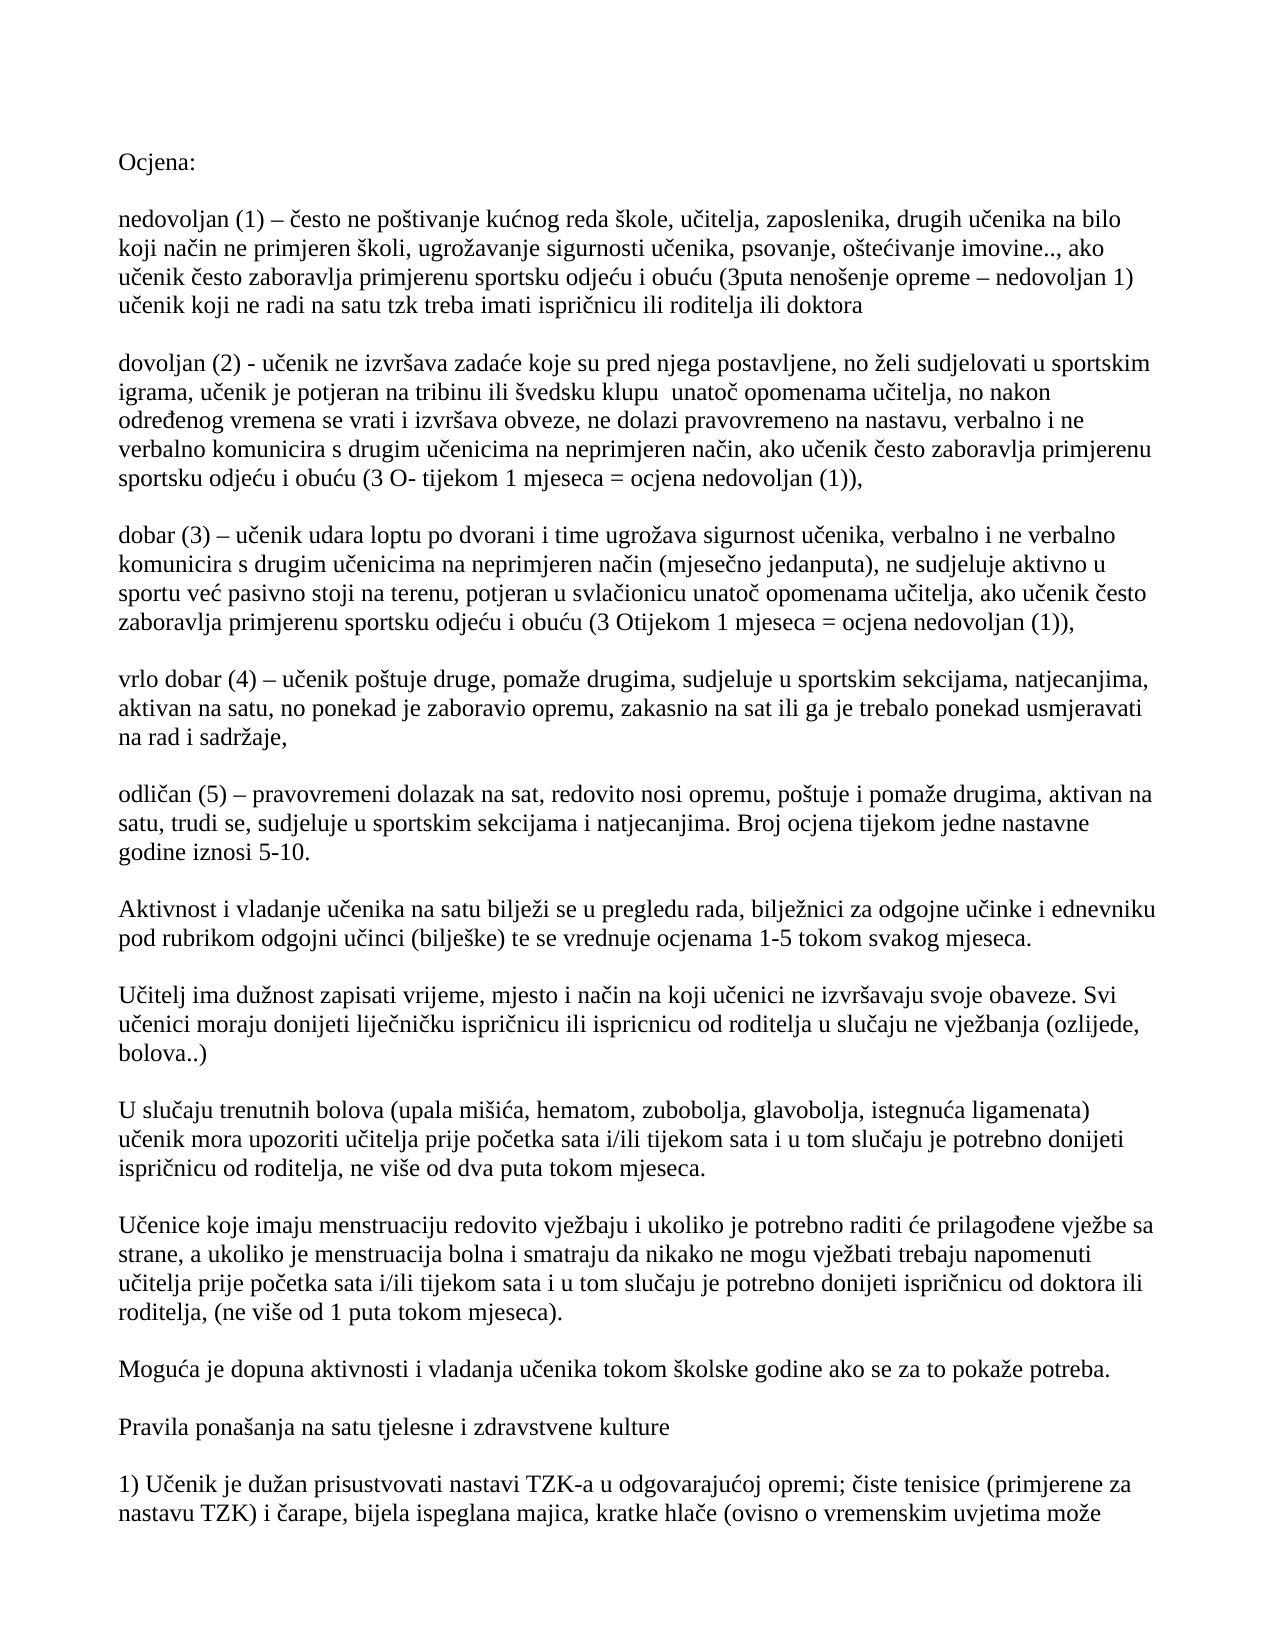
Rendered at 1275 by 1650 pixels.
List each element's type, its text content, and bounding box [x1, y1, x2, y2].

text dobar (3) – učenik udara loptu po dvorani i time ugrožava sigurnost učenika, verbalno i ne verbalno komunicira s drugim učenicima na neprimjeren način (mjesečno jedanputa), ne sudjeluje aktivno u sportu već pasivno stoji na terenu, potjeran u svlačionicu unatoč opomenama učitelja, ako učenik često zaboravlja primjerenu sportsku odjeću i obuću (3 Otijekom 1 mjeseca = ocjena nedovoljan (1)), [118, 521, 1157, 636]
text Moguća je dopuna aktivnosti i vladanja učenika tokom školske godine ako se za to pokaže potreba. [118, 1354, 1157, 1383]
text U slučaju trenutnih bolova (upala mišića, hematom, zubobolja, glavobolja, istegnuća ligamenata) učenik mora upozoriti učitelja prije početka sata i/ili tijekom sata i u tom slučaju je potrebno donijeti ispričnicu od roditelja, ne više od dva puta tokom mjeseca. [118, 1096, 1157, 1182]
text odličan (5) – pravovremeni dolazak na sat, redovito nosi opremu, poštuje i pomaže drugima, aktivan na satu, trudi se, sudjeluje u sportskim sekcijama i natjecanjima. Broj ocjena tijekom jedne nastavne godine iznosi 5-10. [118, 779, 1157, 866]
text učenik koji ne radi na satu tzk treba imati ispričnicu ili roditelja ili doktora [118, 291, 1157, 319]
text Pravila ponašanja na satu tjelesne i zdravstvene kulture [118, 1412, 1157, 1441]
text Učitelj ima dužnost zapisati vrijeme, mjesto i način na koji učenici ne izvršavaju svoje obaveze. Svi učenici moraju donijeti liječničku ispričnicu ili ispricnicu od roditelja u slučaju ne vježbanja (ozlijede, bolova..) [118, 981, 1157, 1067]
text dovoljan (2) - učenik ne izvršava zadaće koje su pred njega postavljene, no želi sudjelovati u sportskim igrama, učenik je potjeran na tribinu ili švedsku klupu unatoč opomenama učitelja, no nakon određenog vremena se vrati i izvršava obveze, ne dolazi pravovremeno na nastavu, verbalno i ne verbalno komunicira s drugim učenicima na neprimjeren način, ako učenik često zaboravlja primjerenu sportsku odjeću i obuću (3 O- tijekom 1 mjeseca = ocjena nedovoljan (1)), [118, 348, 1157, 492]
text Aktivnost i vladanje učenika na satu bilježi se u pregledu rada, bilježnici za odgojne učinke i ednevniku pod rubrikom odgojni učinci (bilješke) te se vrednuje ocjenama 1-5 tokom svakog mjeseca. [118, 894, 1157, 952]
text Ocjena: [118, 147, 1157, 176]
text 1) Učenik je dužan prisustvovati nastavi TZK-a u odgovarajućoj opremi; čiste tenisice (primjerene za nastavu TZK) i čarape, bijela ispeglana majica, kratke hlače (ovisno o vremenskim uvjetima može [118, 1469, 1157, 1527]
text nedovoljan (1) – često ne poštivanje kućnog reda škole, učitelja, zaposlenika, drugih učenika na bilo koji način ne primjeren školi, ugrožavanje sigurnosti učenika, psovanje, oštećivanje imovine.., ako učenik često zaboravlja primjerenu sportsku odjeću i obuću (3puta nenošenje opreme – nedovoljan 1) [118, 204, 1157, 291]
text vrlo dobar (4) – učenik poštuje druge, pomaže drugima, sudjeluje u sportskim sekcijama, natjecanjima, aktivan na satu, no ponekad je zaboravio opremu, zakasnio na sat ili ga je trebalo ponekad usmjeravati na rad i sadržaje, [118, 664, 1157, 751]
text Učenice koje imaju menstruaciju redovito vježbaju i ukoliko je potrebno raditi će prilagođene vježbe sa strane, a ukoliko je menstruacija bolna i smatraju da nikako ne mogu vježbati trebaju napomenuti učitelja prije početka sata i/ili tijekom sata i u tom slučaju je potrebno donijeti ispričnicu od doktora ili roditelja, (ne više od 1 puta tokom mjeseca). [118, 1211, 1157, 1326]
